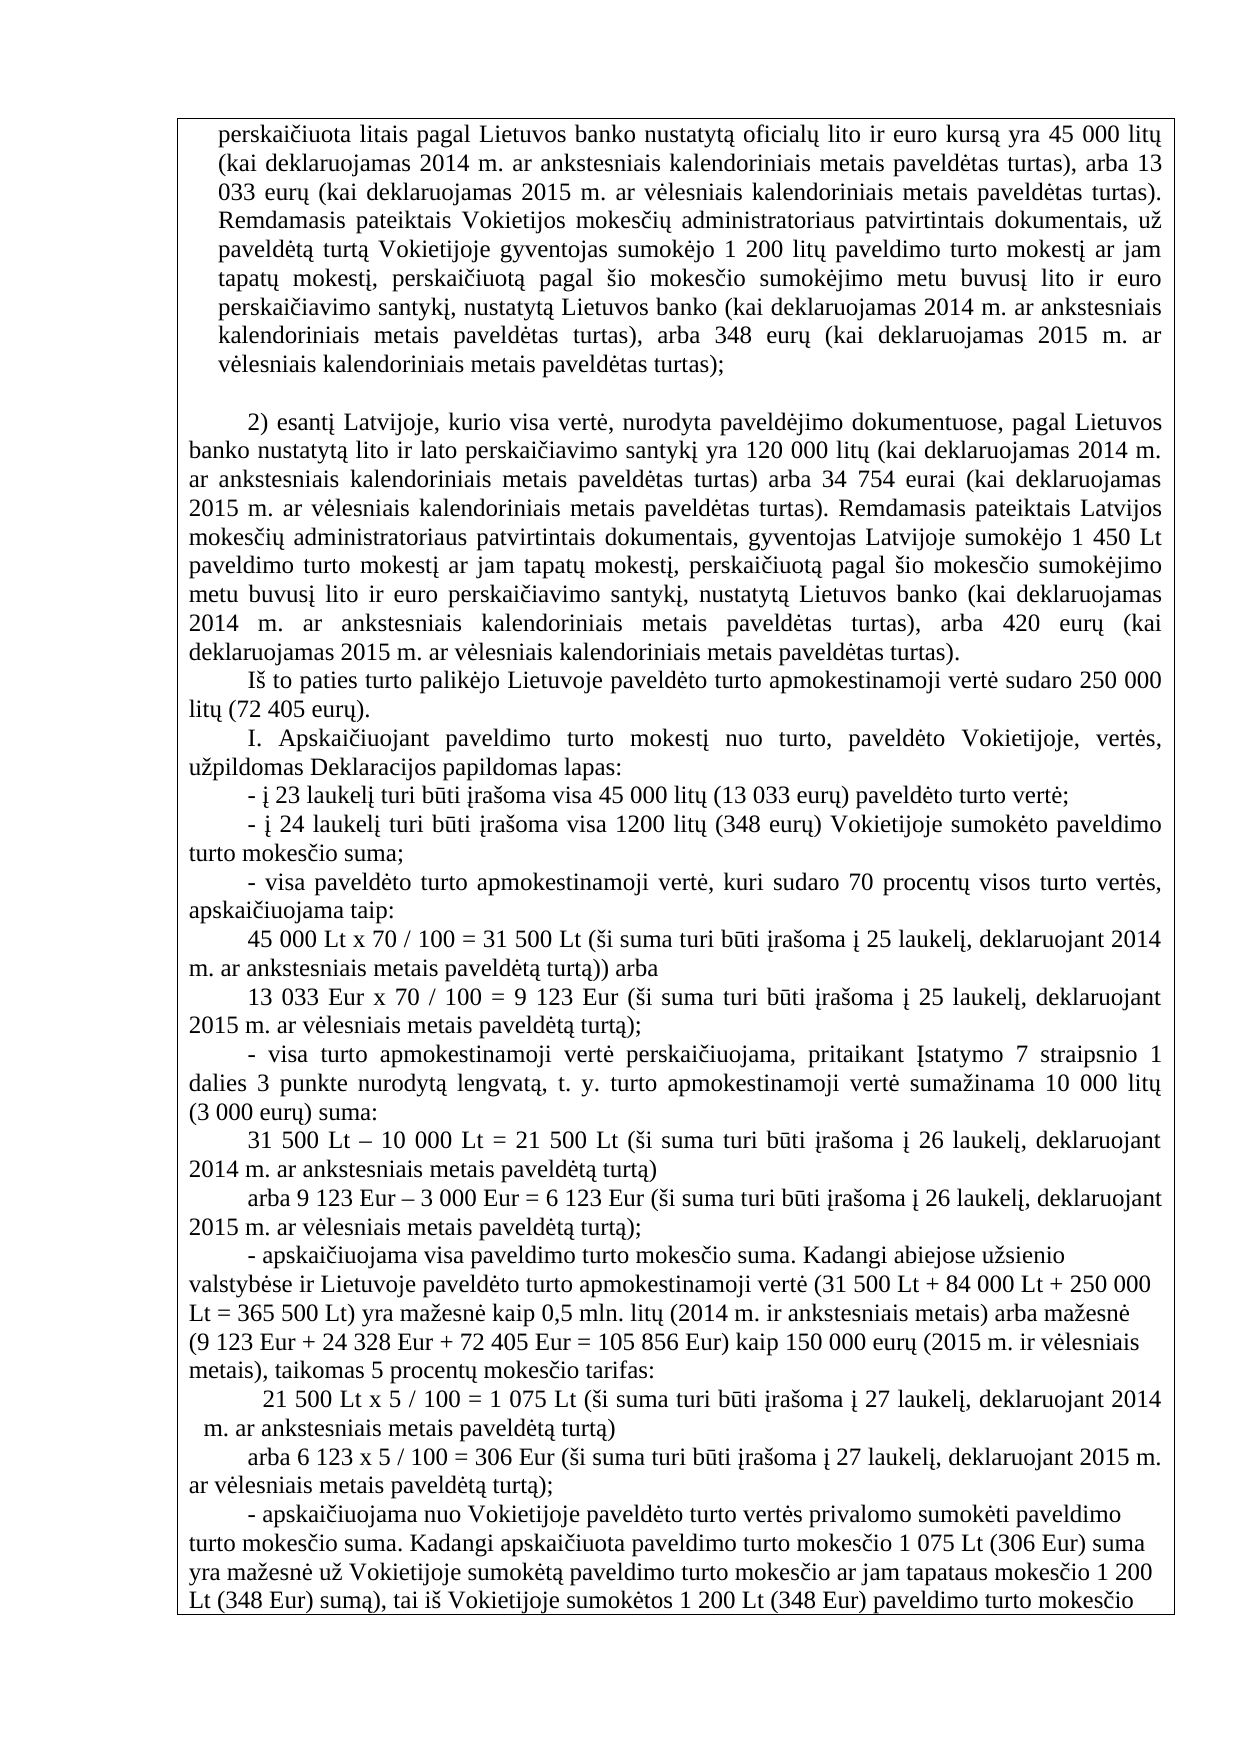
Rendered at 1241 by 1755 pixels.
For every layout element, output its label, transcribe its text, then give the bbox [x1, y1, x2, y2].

table_header perskaičiuota litais pagal Lietuvos banko nustatytą oficialų lito ir euro kursą yra 45 000 litų (kai deklaruojamas 2014 m. ar ankstesniais kalendoriniais metais paveldėtas turtas), arba 13 033 eurų (kai deklaruojamas 2015 m. ar vėlesniais kalendoriniais metais paveldėtas turtas). Remdamasis pateiktais Vokietijos mokesčių administratoriaus patvirtintais dokumentais, už paveldėtą turtą Vokietijoje gyventojas sumokėjo 1 200 litų paveldimo turto mokestį ar jam tapatų mokestį, perskaičiuotą pagal šio mokesčio sumokėjimo metu buvusį lito ir euro perskaičiavimo santykį, nustatytą Lietuvos banko (kai deklaruojamas 2014 m. ar ankstesniais kalendoriniais metais paveldėtas turtas), arba 348 eurų (kai deklaruojamas 2015 m. ar vėlesniais kalendoriniais metais paveldėtas turtas); 2) esantį Latvijoje, kurio visa vertė, nurodyta paveldėjimo dokumentuose, pagal Lietuvos banko nustatytą lito ir lato perskaičiavimo santykį yra 120 000 litų (kai deklaruojamas 2014 m. ar ankstesniais kalendoriniais metais paveldėtas turtas) arba 34 754 eurai (kai deklaruojamas 2015 m. ar vėlesniais kalendoriniais metais paveldėtas turtas). Remdamasis pateiktais Latvijos mokesčių administratoriaus patvirtintais dokumentais, gyventojas Latvijoje sumokėjo 1 450 Lt paveldimo turto mokestį ar jam tapatų mokestį, perskaičiuotą pagal šio mokesčio sumokėjimo metu buvusį lito ir euro perskaičiavimo santykį, nustatytą Lietuvos banko (kai deklaruojamas 2014 m. ar ankstesniais kalendoriniais metais paveldėtas turtas), arba 420 eurų (kai deklaruojamas 2015 m. ar vėlesniais kalendoriniais metais paveldėtas turtas). Iš to paties turto palikėjo Lietuvoje paveldėto turto apmokestinamoji vertė sudaro 250 000 litų (72 405 eurų). I. Apskaičiuojant paveldimo turto mokestį nuo turto, paveldėto Vokietijoje, vertės, užpildomas Deklaracijos papildomas lapas: - į 23 laukelį turi būti įrašoma visa 45 000 litų (13 033 eurų) paveldėto turto vertė; - į 24 laukelį turi būti įrašoma visa 1200 litų (348 eurų) Vokietijoje sumokėto paveldimo turto mokesčio suma; - visa paveldėto turto apmokestinamoji vertė, kuri sudaro 70 procentų visos turto vertės, apskaičiuojama taip: 45 000 Lt x 70 / 100 = 31 500 Lt (ši suma turi būti įrašoma į 25 laukelį, deklaruojant 2014 m. ar ankstesniais metais paveldėtą turtą)) arba 13 033 Eur x 70 / 100 = 9 123 Eur (ši suma turi būti įrašoma į 25 laukelį, deklaruojant 2015 m. ar vėlesniais metais paveldėtą turtą); - visa turto apmokestinamoji vertė perskaičiuojama, pritaikant Įstatymo 7 straipsnio 1 dalies 3 punkte nurodytą lengvatą, t. y. turto apmokestinamoji vertė sumažinama 10 000 litų (3 000 eurų) suma: 31 500 Lt – 10 000 Lt = 21 500 Lt (ši suma turi būti įrašoma į 26 laukelį, deklaruojant 2014 m. ar ankstesniais metais paveldėtą turtą) arba 9 123 Eur – 3 000 Eur = 6 123 Eur (ši suma turi būti įrašoma į 26 laukelį, deklaruojant 2015 m. ar vėlesniais metais paveldėtą turtą); - apskaičiuojama visa paveldimo turto mokesčio suma. Kadangi abiejose užsienio valstybėse ir Lietuvoje paveldėto turto apmokestinamoji vertė (31 500 Lt + 84 000 Lt + 250 000 Lt = 365 500 Lt) yra mažesnė kaip 0,5 mln. litų (2014 m. ir ankstesniais metais) arba mažesnė (9 123 Eur + 24 328 Eur + 72 405 Eur = 105 856 Eur) kaip 150 000 eurų (2015 m. ir vėlesniais metais), taikomas 5 procentų mokesčio tarifas: 21 500 Lt x 5 / 100 = 1 075 Lt (ši suma turi būti įrašoma į 27 laukelį, deklaruojant 2014 m. ar ankstesniais metais paveldėtą turtą) arba 6 123 x 5 / 100 = 306 Eur (ši suma turi būti įrašoma į 27 laukelį, deklaruojant 2015 m. ar vėlesniais metais paveldėtą turtą); - apskaičiuojama nuo Vokietijoje paveldėto turto vertės privalomo sumokėti paveldimo turto mokesčio suma. Kadangi apskaičiuota paveldimo turto mokesčio 1 075 Lt (306 Eur) suma yra mažesnė už Vokietijoje sumokėtą paveldimo turto mokesčio ar jam tapataus mokesčio 1 200 Lt (348 Eur) sumą), tai iš Vokietijoje sumokėtos 1 200 Lt (348 Eur) paveldimo turto mokesčio [178, 119, 1174, 1614]
